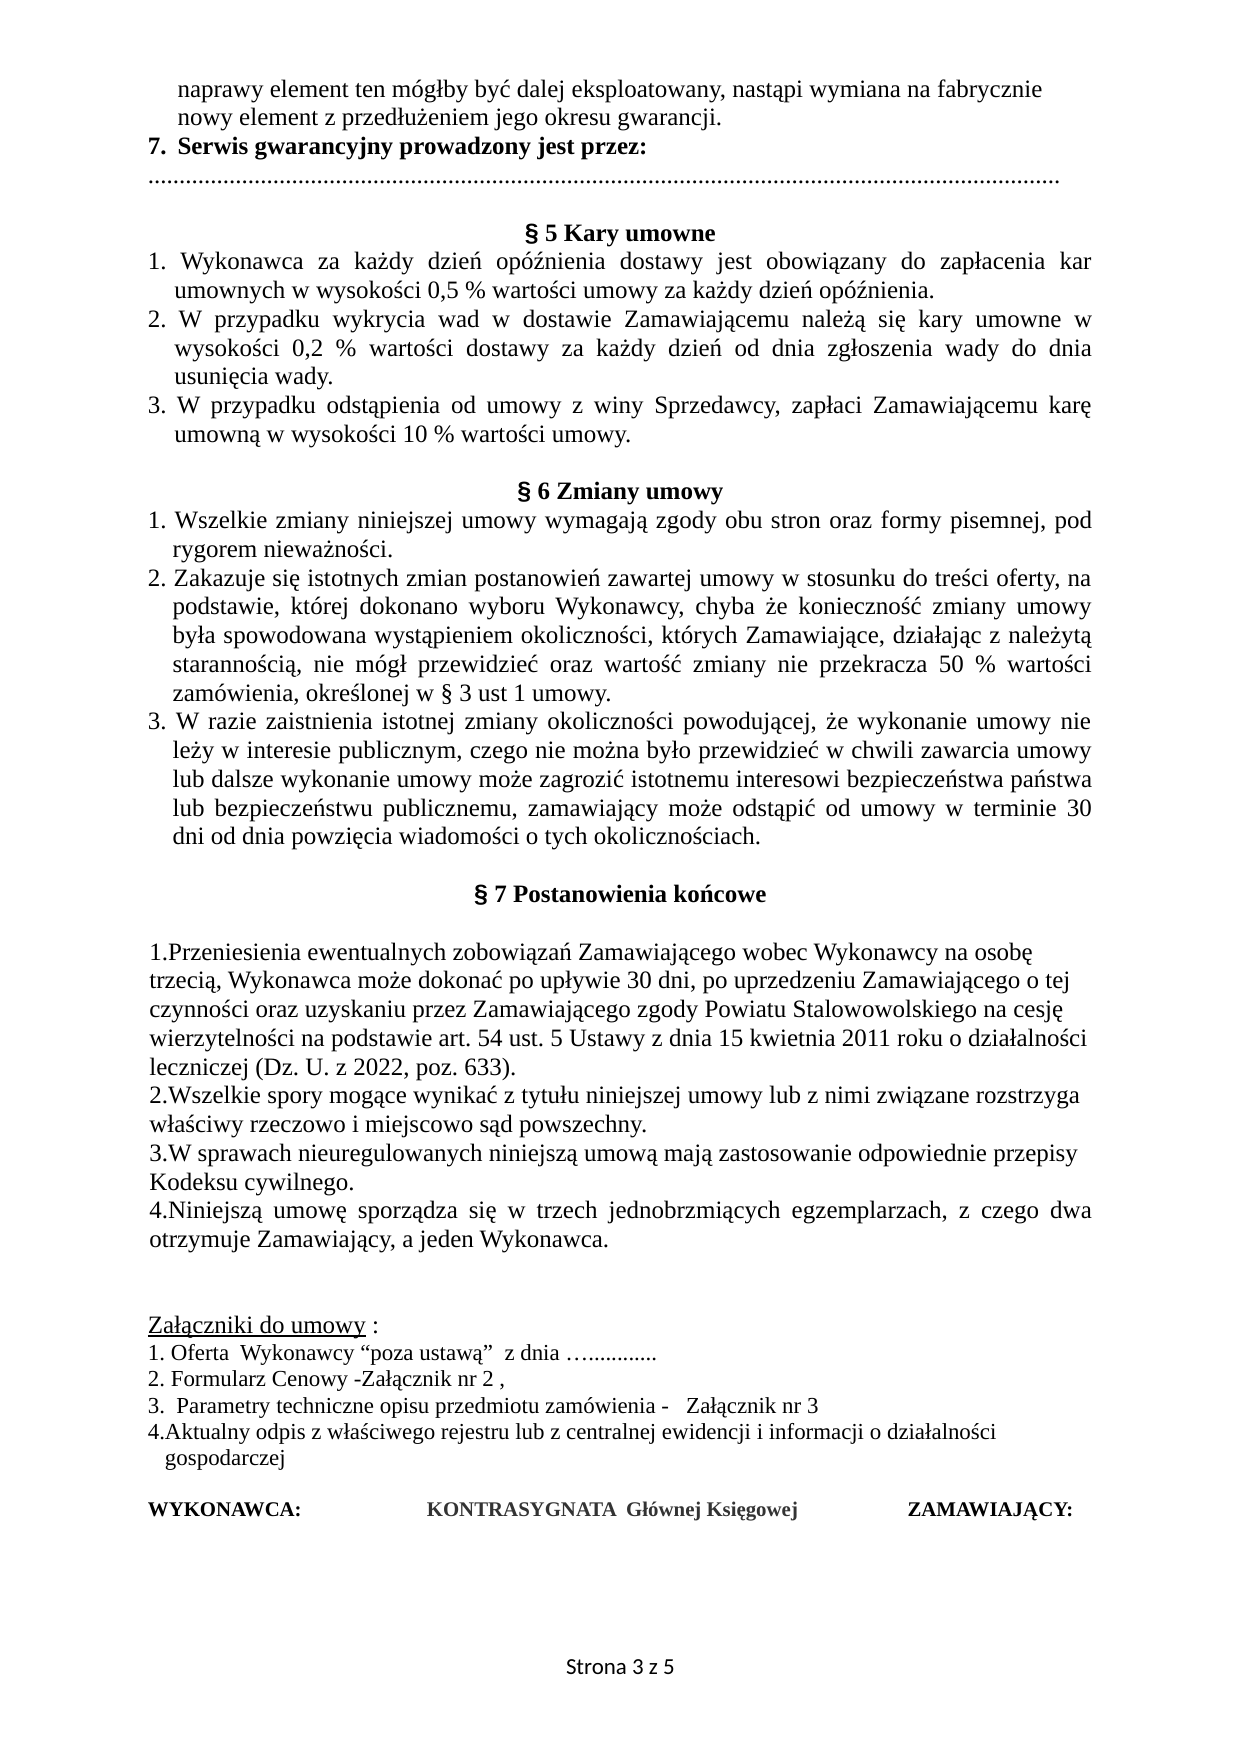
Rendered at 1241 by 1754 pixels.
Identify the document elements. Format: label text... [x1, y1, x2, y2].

text 1. Wszelkie zmiany niniejszej umowy wymagają zgody obu stron oraz formy pisemnej, pod rygorem nieważności. [148, 505, 1093, 563]
text § 6 Zmiany umowy [148, 476, 1093, 505]
text gospodarczej [148, 1444, 1093, 1471]
text 3.W sprawach nieuregulowanych niniejszą umową mają zastosowanie odpowiednie przepisy Kodeksu cywilnego. [149, 1138, 1093, 1195]
text 1. Oferta Wykonawcy “poza ustawą” z dnia …............ [148, 1339, 1093, 1365]
list naprawy element ten mógłby być dalej eksploatowany, nastąpi wymiana na fabrycznie nowy element z przedłużeniem jego okresu gwarancji. [148, 74, 1093, 131]
text 1. Wykonawca za każdy dzień opóźnienia dostawy jest obowiązany do zapłacenia kar umownych w wysokości 0,5 % wartości umowy za każdy dzień opóźnienia. [148, 246, 1093, 304]
text 2. Zakazuje się istotnych zmian postanowień zawartej umowy w stosunku do treści oferty, na podstawie, której dokonano wyboru Wykonawcy, chyba że konieczność zmiany umowy była spowodowana wystąpieniem okoliczności, których Zamawiające, działając z należytą starannością, nie mógł przewidzieć oraz wartość zmiany nie przekracza 50 % wartości zamówienia, określonej w § 3 ust 1 umowy. [148, 563, 1093, 706]
text 3. W razie zaistnienia istotnej zmiany okoliczności powodującej, że wykonanie umowy nie leży w interesie publicznym, czego nie można było przewidzieć w chwili zawarcia umowy lub dalsze wykonanie umowy może zagrozić istotnemu interesowi bezpieczeństwa państwa lub bezpieczeństwu publicznemu, zamawiający może odstąpić od umowy w terminie 30 dni od dnia powzięcia wiadomości o tych okolicznościach. [148, 706, 1093, 850]
text 4.Niniejszą umowę sporządza się w trzech jednobrzmiących egzemplarzach, z czego dwa otrzymuje Zamawiający, a jeden Wykonawca. [149, 1195, 1093, 1253]
text § 7 Postanowienia końcowe [148, 879, 1093, 908]
text § 5 Kary umowne [148, 217, 1093, 246]
text 2. Formularz Cenowy -Załącznik nr 2 , [148, 1365, 1093, 1392]
text 3. W przypadku odstąpienia od umowy z winy Sprzedawcy, zapłaci Zamawiającemu karę umowną w wysokości 10 % wartości umowy. [148, 390, 1093, 448]
text .................................................................................................................................................. [148, 160, 1093, 189]
text 4.Aktualny odpis z właściwego rejestru lub z centralnej ewidencji i informacji o działalności [148, 1418, 1093, 1444]
text 1.Przeniesienia ewentualnych zobowiązań Zamawiającego wobec Wykonawcy na osobę trzecią, Wykonawca może dokonać po upływie 30 dni, po uprzedzeniu Zamawiającego o tej czynności oraz uzyskaniu przez Zamawiającego zgody Powiatu Stalowowolskiego na cesję wierzytelności na podstawie art. 54 ust. 5 Ustawy z dnia 15 kwietnia 2011 roku o działalności leczniczej (Dz. U. z 2022, poz. 633). [149, 937, 1093, 1080]
text 2.Wszelkie spory mogące wynikać z tytułu niniejszej umowy lub z nimi związane rozstrzyga właściwy rzeczowo i miejscowo sąd powszechny. [149, 1080, 1093, 1138]
text 3. Parametry techniczne opisu przedmiotu zamówienia - Załącznik nr 3 [148, 1392, 1093, 1418]
text WYKONAWCA: KONTRASYGNATA Głównej Księgowej ZAMAWIAJĄCY: [148, 1497, 1093, 1521]
text Załączniki do umowy : [148, 1310, 1093, 1339]
list Serwis gwarancyjny prowadzony jest przez: [148, 131, 1093, 160]
text 2. W przypadku wykrycia wad w dostawie Zamawiającemu należą się kary umowne w wysokości 0,2 % wartości dostawy za każdy dzień od dnia zgłoszenia wady do dnia usunięcia wady. [148, 304, 1093, 390]
